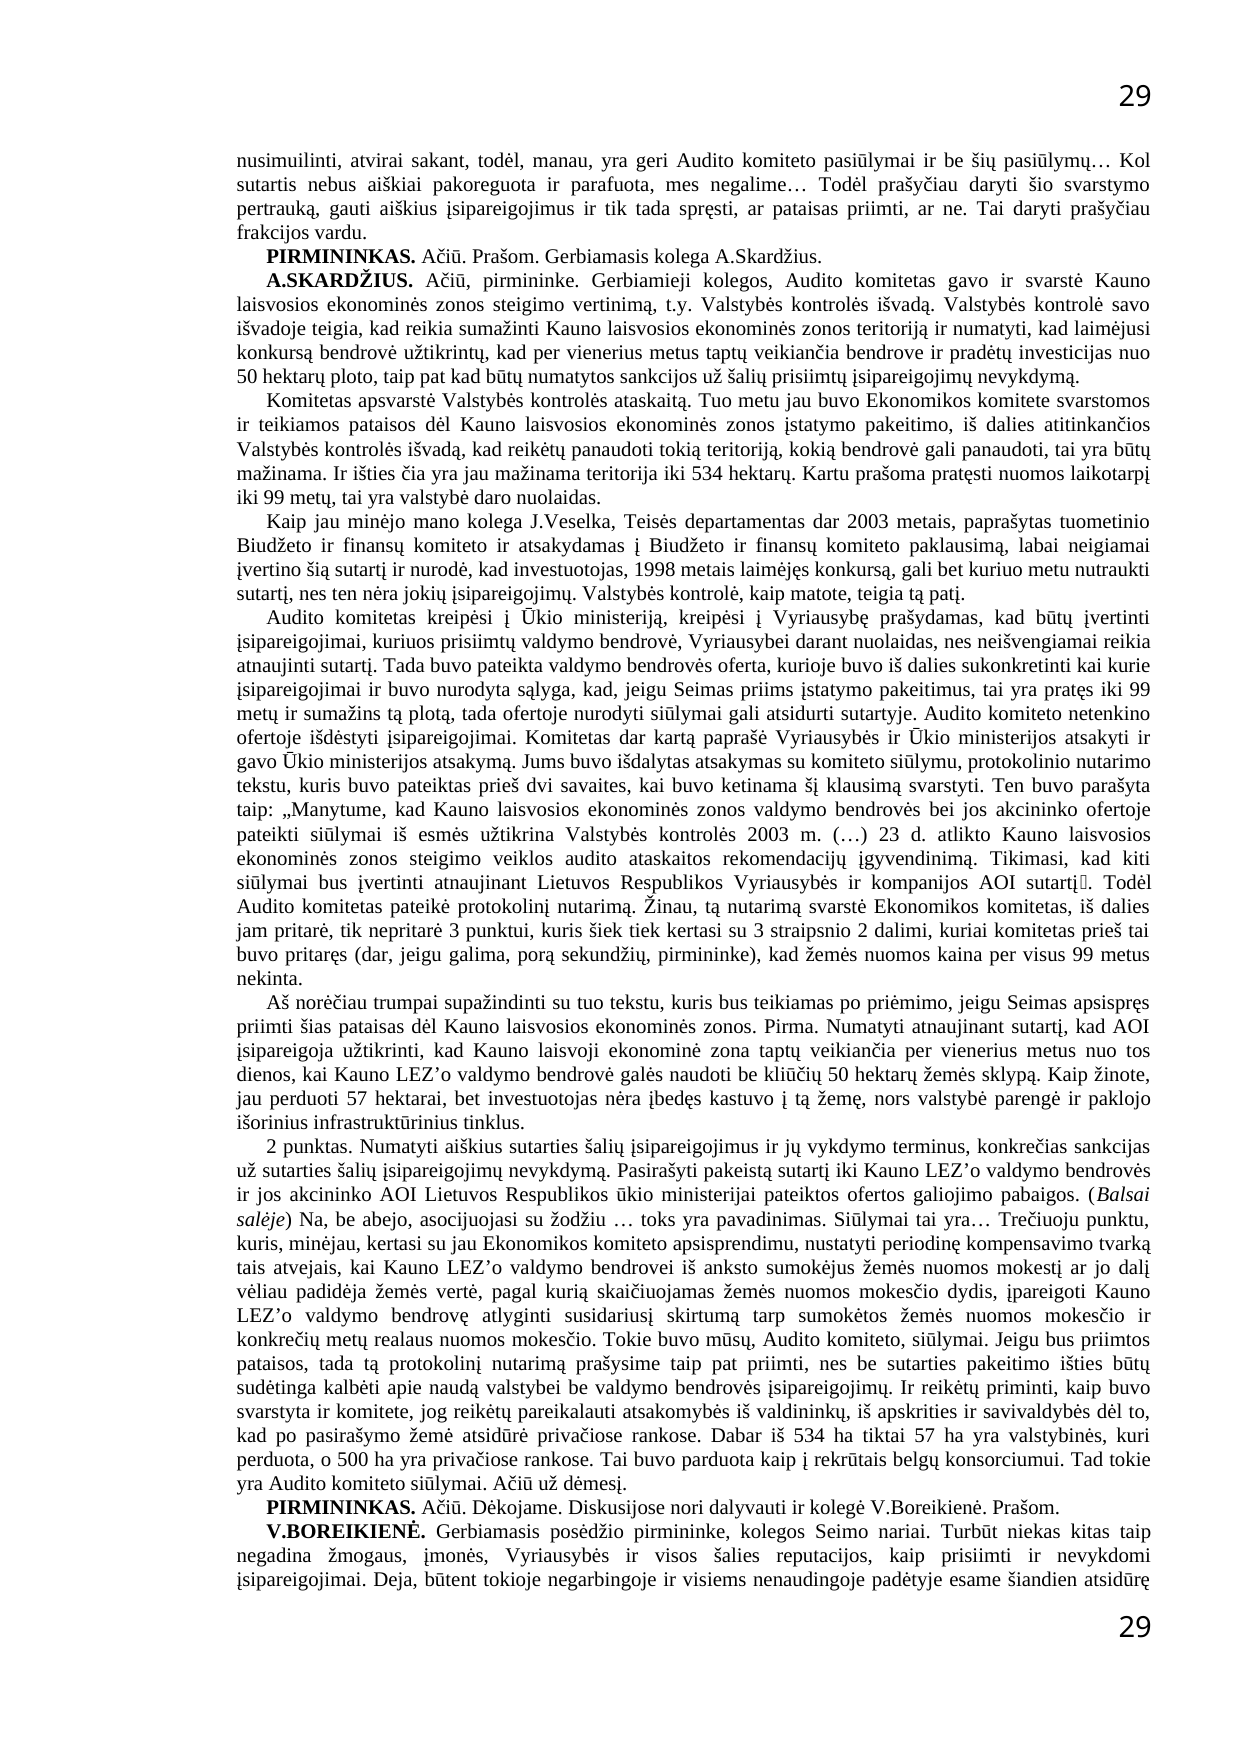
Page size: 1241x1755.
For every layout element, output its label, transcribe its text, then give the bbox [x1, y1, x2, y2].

text A.SKARDŽIUS. Ačiū, pirmininke. Gerbiamieji kolegos, Audito komitetas gavo ir svarstė Kauno laisvosios ekonominės zonos steigimo vertinimą, t.y. Valstybės kontrolės išvadą. Valstybės kontrolė savo išvadoje teigia, kad reikia sumažinti Kauno laisvosios ekonominės zonos teritoriją ir numatyti, kad laimėjusi konkursą bendrovė užtikrintų, kad per vienerius metus taptų veikiančia bendrove ir pradėtų investicijas nuo 50 hektarų ploto, taip pat kad būtų numatytos sankcijos už šalių prisiimtų įsipareigojimų nevykdymą. [236, 268, 1152, 388]
text V.BOREIKIENĖ. Gerbiamasis posėdžio pirmininke, kolegos Seimo nariai. Turbūt niekas kitas taip negadina žmogaus, įmonės, Vyriausybės ir visos šalies reputacijos, kaip prisiimti ir nevykdomi įsipareigojimai. Deja, būtent tokioje negarbingoje ir visiems nenaudingoje padėtyje esame šiandien atsidūrę [236, 1519, 1152, 1591]
text Aš norėčiau trumpai supažindinti su tuo tekstu, kuris bus teikiamas po priėmimo, jeigu Seimas apsispręs priimti šias pataisas dėl Kauno laisvosios ekonominės zonos. Pirma. Numatyti atnaujinant sutartį, kad AOI įsipareigoja užtikrinti, kad Kauno laisvoji ekonominė zona taptų veikiančia per vienerius metus nuo tos dienos, kai Kauno LEZ’o valdymo bendrovė galės naudoti be kliūčių 50 hektarų žemės sklypą. Kaip žinote, jau perduoti 57 hektarai, bet investuotojas nėra įbedęs kastuvo į tą žemę, nors valstybė parengė ir paklojo išorinius infrastruktūrinius tinklus. [236, 990, 1152, 1134]
text 2 punktas. Numatyti aiškius sutarties šalių įsipareigojimus ir jų vykdymo terminus, konkrečias sankcijas už sutarties šalių įsipareigojimų nevykdymą. Pasirašyti pakeistą sutartį iki Kauno LEZ’o valdymo bendrovės ir jos akcininko AOI Lietuvos Respublikos ūkio ministerijai pateiktos ofertos galiojimo pabaigos. (Balsai salėje) Na, be abejo, asocijuojasi su žodžiu … toks yra pavadinimas. Siūlymai tai yra… Trečiuoju punktu, kuris, minėjau, kertasi su jau Ekonomikos komiteto apsisprendimu, nustatyti periodinę kompensavimo tvarką tais atvejais, kai Kauno LEZ’o valdymo bendrovei iš anksto sumokėjus žemės nuomos mokestį ar jo dalį vėliau padidėja žemės vertė, pagal kurią skaičiuojamas žemės nuomos mokesčio dydis, įpareigoti Kauno LEZ’o valdymo bendrovę atlyginti susidariusį skirtumą tarp sumokėtos žemės nuomos mokesčio ir konkrečių metų realaus nuomos mokesčio. Tokie buvo mūsų, Audito komiteto, siūlymai. Jeigu bus priimtos pataisos, tada tą protokolinį nutarimą prašysime taip pat priimti, nes be sutarties pakeitimo išties būtų sudėtinga kalbėti apie naudą valstybei be valdymo bendrovės įsipareigojimų. Ir reikėtų priminti, kaip buvo svarstyta ir komitete, jog reikėtų pareikalauti atsakomybės iš valdininkų, iš apskrities ir savivaldybės dėl to, kad po pasirašymo žemė atsidūrė privačiose rankose. Dabar iš 534 ha tiktai 57 ha yra valstybinės, kuri perduota, o 500 ha yra privačiose rankose. Tai buvo parduota kaip į rekrūtais belgų konsorciumui. Tad tokie yra Audito komiteto siūlymai. Ačiū už dėmesį. [236, 1134, 1152, 1495]
text Audito komitetas kreipėsi į Ūkio ministeriją, kreipėsi į Vyriausybę prašydamas, kad būtų įvertinti įsipareigojimai, kuriuos prisiimtų valdymo bendrovė, Vyriausybei darant nuolaidas, nes neišvengiamai reikia atnaujinti sutartį. Tada buvo pateikta valdymo bendrovės oferta, kurioje buvo iš dalies sukonkretinti kai kurie įsipareigojimai ir buvo nurodyta sąlyga, kad, jeigu Seimas priims įstatymo pakeitimus, tai yra pratęs iki 99 metų ir sumažins tą plotą, tada ofertoje nurodyti siūlymai gali atsidurti sutartyje. Audito komiteto netenkino ofertoje išdėstyti įsipareigojimai. Komitetas dar kartą paprašė Vyriausybės ir Ūkio ministerijos atsakyti ir gavo Ūkio ministerijos atsakymą. Jums buvo išdalytas atsakymas su komiteto siūlymu, protokolinio nutarimo tekstu, kuris buvo pateiktas prieš dvi savaites, kai buvo ketinama šį klausimą svarstyti. Ten buvo parašyta taip: „Manytume, kad Kauno laisvosios ekonominės zonos valdymo bendrovės bei jos akcininko ofertoje pateikti siūlymai iš esmės užtikrina Valstybės kontrolės 2003 m. (…) 23 d. atlikto Kauno laisvosios ekonominės zonos steigimo veiklos audito ataskaitos rekomendacijų įgyvendinimą. Tikimasi, kad kiti siūlymai bus įvertinti atnaujinant Lietuvos Respublikos Vyriausybės ir kompanijos AOI sutartį. Todėl Audito komitetas pateikė protokolinį nutarimą. Žinau, tą nutarimą svarstė Ekonomikos komitetas, iš dalies jam pritarė, tik nepritarė 3 punktui, kuris šiek tiek kertasi su 3 straipsnio 2 dalimi, kuriai komitetas prieš tai buvo pritaręs (dar, jeigu galima, porą sekundžių, pirmininke), kad žemės nuomos kaina per visus 99 metus nekinta. [236, 605, 1152, 990]
text Komitetas apsvarstė Valstybės kontrolės ataskaitą. Tuo metu jau buvo Ekonomikos komitete svarstomos ir teikiamos pataisos dėl Kauno laisvosios ekonominės zonos įstatymo pakeitimo, iš dalies atitinkančios Valstybės kontrolės išvadą, kad reikėtų panaudoti tokią teritoriją, kokią bendrovė gali panaudoti, tai yra būtų mažinama. Ir išties čia yra jau mažinama teritorija iki 534 hektarų. Kartu prašoma pratęsti nuomos laikotarpį iki 99 metų, tai yra valstybė daro nuolaidas. [236, 388, 1152, 509]
text PIRMININKAS. Ačiū. Dėkojame. Diskusijose nori dalyvauti ir kolegė V.Boreikienė. Prašom. [236, 1495, 1152, 1519]
text PIRMININKAS. Ačiū. Prašom. Gerbiamasis kolega A.Skardžius. [236, 244, 1152, 268]
text nusimuilinti, atvirai sakant, todėl, manau, yra geri Audito komiteto pasiūlymai ir be šių pasiūlymų… Kol sutartis nebus aiškiai pakoreguota ir parafuota, mes negalime… Todėl prašyčiau daryti šio svarstymo pertrauką, gauti aiškius įsipareigojimus ir tik tada spręsti, ar pataisas priimti, ar ne. Tai daryti prašyčiau frakcijos vardu. [236, 148, 1152, 244]
text Kaip jau minėjo mano kolega J.Veselka, Teisės departamentas dar 2003 metais, paprašytas tuometinio Biudžeto ir finansų komiteto ir atsakydamas į Biudžeto ir finansų komiteto paklausimą, labai neigiamai įvertino šią sutartį ir nurodė, kad investuotojas, 1998 metais laimėjęs konkursą, gali bet kuriuo metu nutraukti sutartį, nes ten nėra jokių įsipareigojimų. Valstybės kontrolė, kaip matote, teigia tą patį. [236, 509, 1152, 605]
